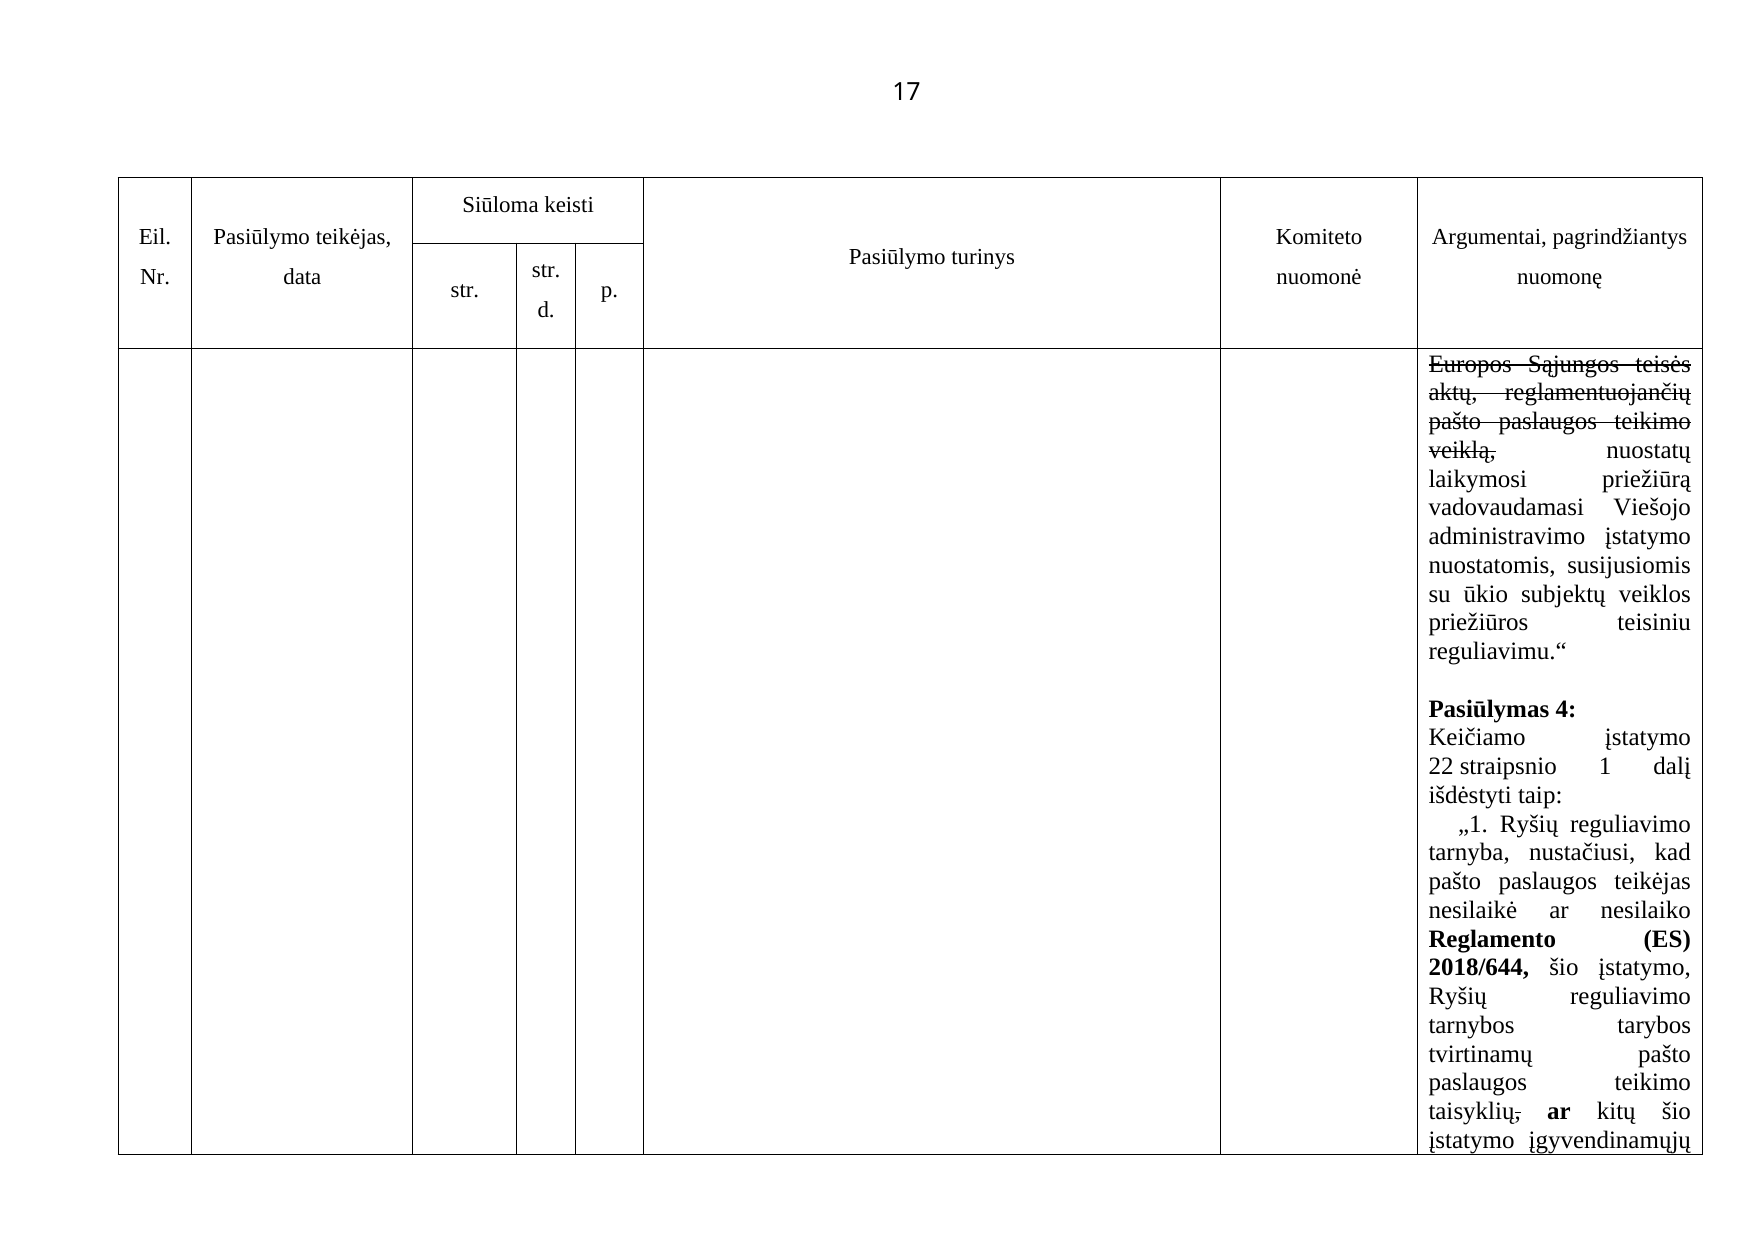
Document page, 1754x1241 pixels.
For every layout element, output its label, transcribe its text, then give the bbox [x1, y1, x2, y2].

table_cell [192, 349, 412, 1154]
table_cell [576, 349, 643, 1154]
table_cell p. [576, 244, 643, 348]
table_cell [644, 349, 1220, 1154]
table_header Pasiūlymo turinys [644, 178, 1220, 348]
table_cell [413, 349, 516, 1154]
table_header Siūloma keisti [413, 178, 643, 243]
table_cell [517, 349, 575, 1154]
table_cell str. d. [517, 244, 575, 348]
table_cell Europos Sąjungos teisės aktų, reglamentuojančių pašto paslaugos teikimo veiklą, nuostatų laikymosi priežiūrą vadovaudamasi Viešojo administravimo įstatymo nuostatomis, susijusiomis su ūkio subjektų veiklos priežiūros teisiniu reguliavimu.“ Pasiūlymas 4: Keičiamo įstatymo 22 straipsnio 1 dalį išdėstyti taip: „1. Ryšių reguliavimo tarnyba, nustačiusi, kad pašto paslaugos teikėjas nesilaikė ar nesilaiko Reglamento (ES) 2018/644, šio įstatymo, Ryšių reguliavimo tarnybos tarybos tvirtinamų pašto paslaugos teikimo taisyklių, ar kitų šio įstatymo įgyvendinamųjų [1418, 349, 1702, 1154]
table_header Pasiūlymo teikėjas, data [192, 178, 412, 348]
table_header Eil. Nr. [119, 178, 191, 348]
table_cell [119, 349, 191, 1154]
table_cell str. [413, 244, 516, 348]
table_header Komiteto nuomonė [1221, 178, 1417, 348]
table_header Argumentai, pagrindžiantys nuomonę [1418, 178, 1702, 348]
table_cell [1221, 349, 1417, 1154]
